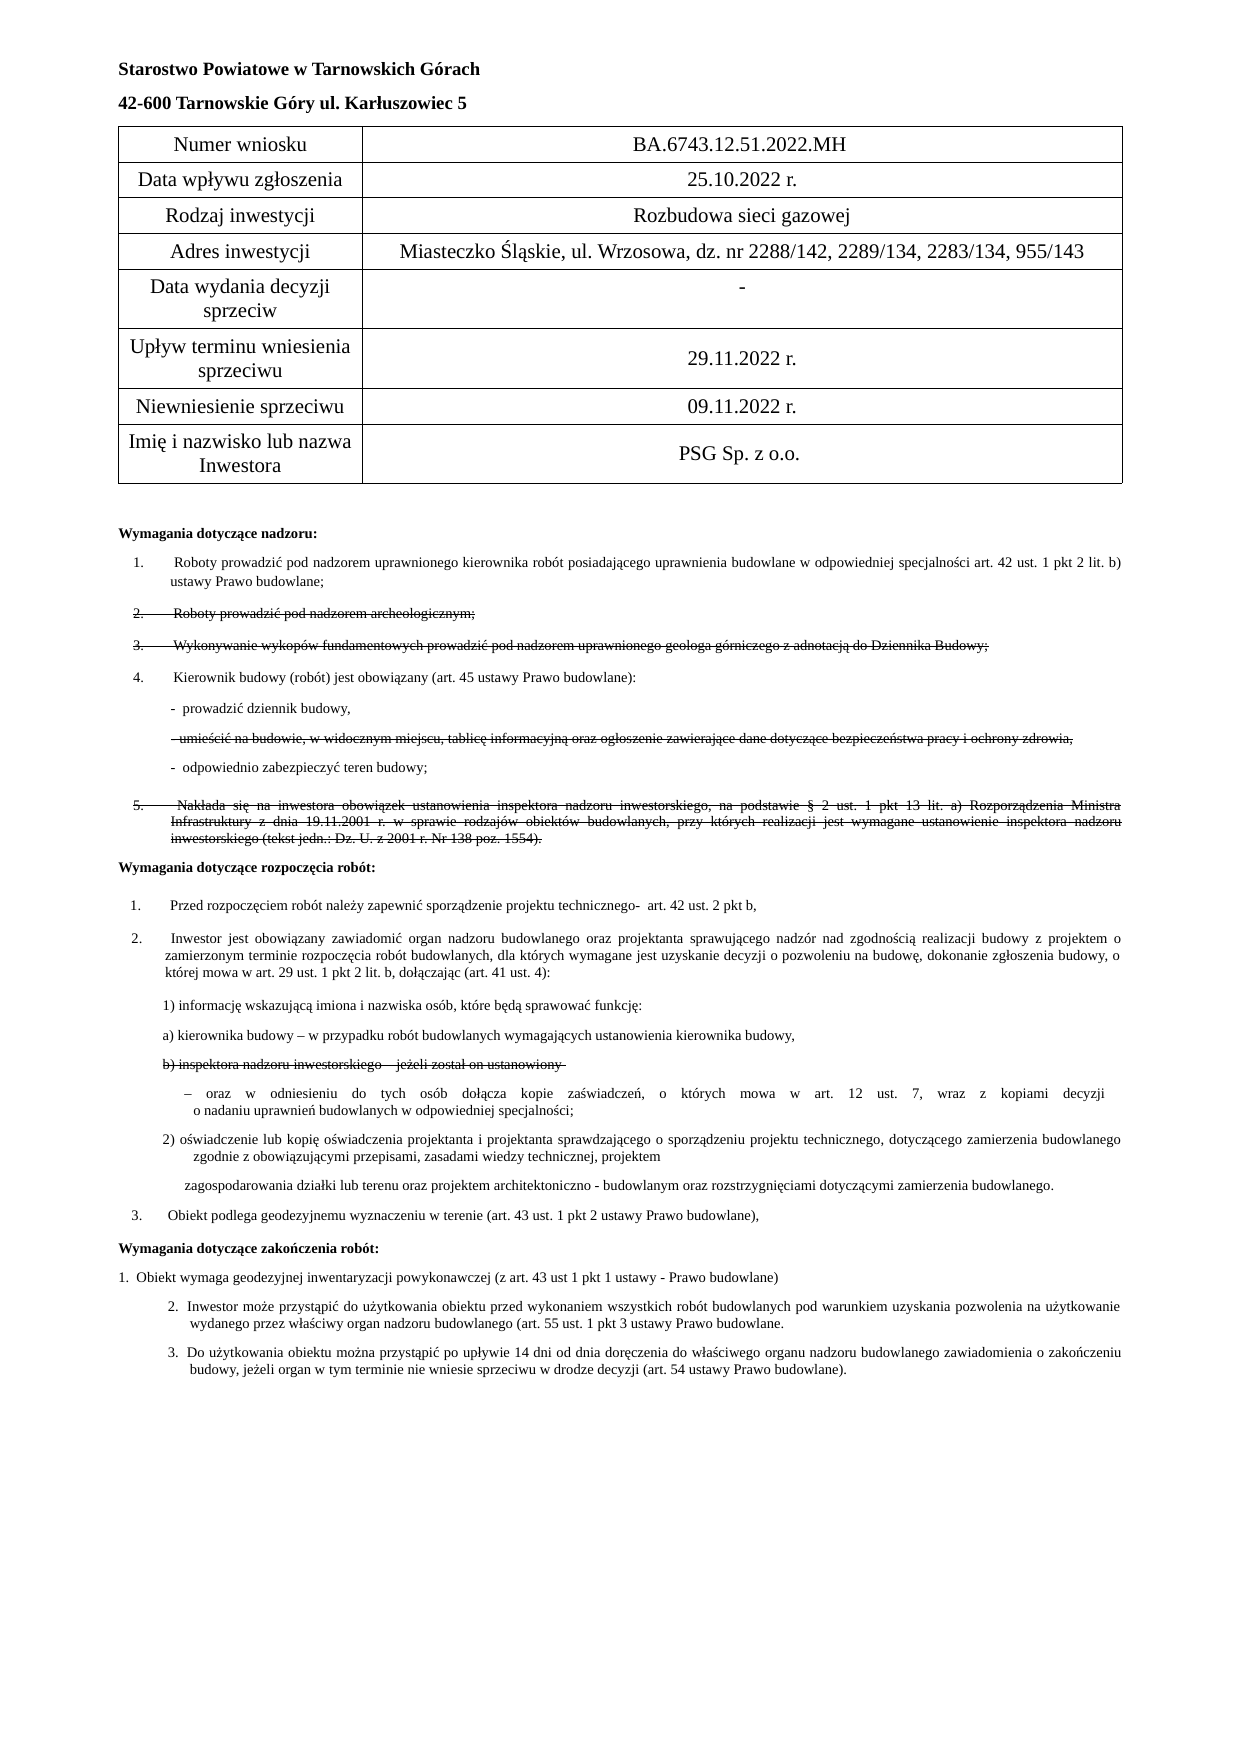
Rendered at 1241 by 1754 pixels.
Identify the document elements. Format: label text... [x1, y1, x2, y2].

table_cell Adres inwestycji [119, 234, 362, 268]
table_cell Rodzaj inwestycji [119, 198, 362, 233]
table_cell PSG Sp. z o.o. [363, 425, 1122, 483]
table_cell Rozbudowa sieci gazowej [363, 198, 1122, 233]
text 1. Roboty prowadzić pod nadzorem uprawnionego kierownika robót posiadającego uprawnienia budowlane w odpowiedniej specjalności art. 42 ust. 1 pkt 2 lit. b) ustawy Prawo budowlane; [133, 554, 1122, 590]
text 2) oświadczenie lub kopię oświadczenia projektanta i projektanta sprawdzającego o sporządzeniu projektu technicznego, dotyczącego zamierzenia budowlanego zgodnie z obowiązującymi przepisami, zasadami wiedzy technicznej, projektem [162, 1131, 1122, 1164]
text 2. Roboty prowadzić pod nadzorem archeologicznym; [133, 605, 1122, 622]
text a) kierownika budowy – w przypadku robót budowlanych wymagających ustanowienia kierownika budowy, [162, 1026, 1122, 1043]
table_cell Imię i nazwisko lub nazwa Inwestora [119, 425, 362, 483]
table_cell Data wydania decyzji sprzeciw [119, 270, 362, 328]
text 3. Wykonywanie wykopów fundamentowych prowadzić pod nadzorem uprawnionego geologa górniczego z adnotacją do Dziennika Budowy; [133, 637, 1122, 653]
text 2. Inwestor jest obowiązany zawiadomić organ nadzoru budowlanego oraz projektanta sprawującego nadzór nad zgodnością realizacji budowy z projektem o zamierzonym terminie rozpoczęcia robót budowlanych, dla których wymagane jest uzyskanie decyzji o pozwoleniu na budowę, dokonanie zgłoszenia budowy, o której mowa w art. 29 ust. 1 pkt 2 lit. b, dołączając (art. 41 ust. 4): [131, 930, 1122, 980]
table_cell Data wpływu zgłoszenia [119, 163, 362, 197]
text 3. Do użytkowania obiektu można przystąpić po upływie 14 dni od dnia doręczenia do właściwego organu nadzoru budowlanego zawiadomienia o zakończeniu budowy, jeżeli organ w tym terminie nie wniesie sprzeciwu w drodze decyzji (art. 54 ustawy Prawo budowlane). [168, 1344, 1122, 1378]
text 1. Obiekt wymaga geodezyjnej inwentaryzacji powykonawczej (z art. 43 ust 1 pkt 1 ustawy - Prawo budowlane) [118, 1269, 1122, 1286]
table_header BA.6743.12.51.2022.MH [363, 127, 1122, 162]
text Wymagania dotyczące rozpoczęcia robót: [118, 859, 1122, 876]
table_cell Miasteczko Śląskie, ul. Wrzosowa, dz. nr 2288/142, 2289/134, 2283/134, 955/143 [363, 234, 1122, 268]
text zagospodarowania działki lub terenu oraz projektem architektoniczno - budowlanym oraz rozstrzygnięciami dotyczącymi zamierzenia budowlanego. [162, 1177, 1122, 1194]
table_cell Upływ terminu wniesienia sprzeciwu [119, 329, 362, 388]
table_header Numer wniosku [119, 127, 362, 162]
text – oraz w odniesieniu do tych osób dołącza kopie zaświadczeń, o których mowa w art. 12 ust. 7, wraz z kopiami decyzji o nadaniu uprawnień budowlanych w odpowiedniej specjalności; [162, 1085, 1122, 1118]
text Wymagania dotyczące nadzoru: [118, 524, 1122, 541]
text Starostwo Powiatowe w Tarnowskich Górach [118, 58, 1122, 79]
text 1) informację wskazującą imiona i nazwiska osób, które będą sprawować funkcję: [162, 997, 1122, 1014]
text 4. Kierownik budowy (robót) jest obowiązany (art. 45 ustawy Prawo budowlane): [133, 668, 1122, 685]
text 5. Nakłada się na inwestora obowiązek ustanowienia inspektora nadzoru inwestorskiego, na podstawie § 2 ust. 1 pkt 13 lit. a) Rozporządzenia Ministra Infrastruktury z dnia 19.11.2001 r. w sprawie rodzajów obiektów budowlanych, przy których realizacji jest wymagane ustanowienie inspektora nadzoru inwestorskiego (tekst jedn.: Dz. U. z 2001 r. Nr 138 poz. 1554). [133, 796, 1122, 847]
table_cell Niewniesienie sprzeciwu [119, 389, 362, 423]
text 1. Przed rozpoczęciem robót należy zapewnić sporządzenie projektu technicznego- art. 42 ust. 2 pkt b, [130, 897, 1122, 913]
table_cell 29.11.2022 r. [363, 329, 1122, 388]
table_cell 09.11.2022 r. [363, 389, 1122, 423]
text - umieścić na budowie, w widocznym miejscu, tablicę informacyjną oraz ogłoszenie zawierające dane dotyczące bezpieczeństwa pracy i ochrony zdrowia, [171, 729, 1122, 746]
text Wymagania dotyczące zakończenia robót: [118, 1240, 1122, 1256]
table_cell - [363, 270, 1122, 328]
text - odpowiednio zabezpieczyć teren budowy; [170, 759, 1122, 775]
text b) inspektora nadzoru inwestorskiego – jeżeli został on ustanowiony [162, 1056, 1122, 1072]
text - prowadzić dziennik budowy, [170, 700, 1122, 717]
table_cell 25.10.2022 r. [363, 163, 1122, 197]
text 2. Inwestor może przystąpić do użytkowania obiektu przed wykonaniem wszystkich robót budowlanych pod warunkiem uzyskania pozwolenia na użytkowanie wydanego przez właściwy organ nadzoru budowlanego (art. 55 ust. 1 pkt 3 ustawy Prawo budowlane. [168, 1298, 1122, 1332]
text 3. Obiekt podlega geodezyjnemu wyznaczeniu w terenie (art. 43 ust. 1 pkt 2 ustawy Prawo budowlane), [131, 1206, 1122, 1223]
text 42-600 Tarnowskie Góry ul. Karłuszowiec 5 [118, 92, 1122, 113]
